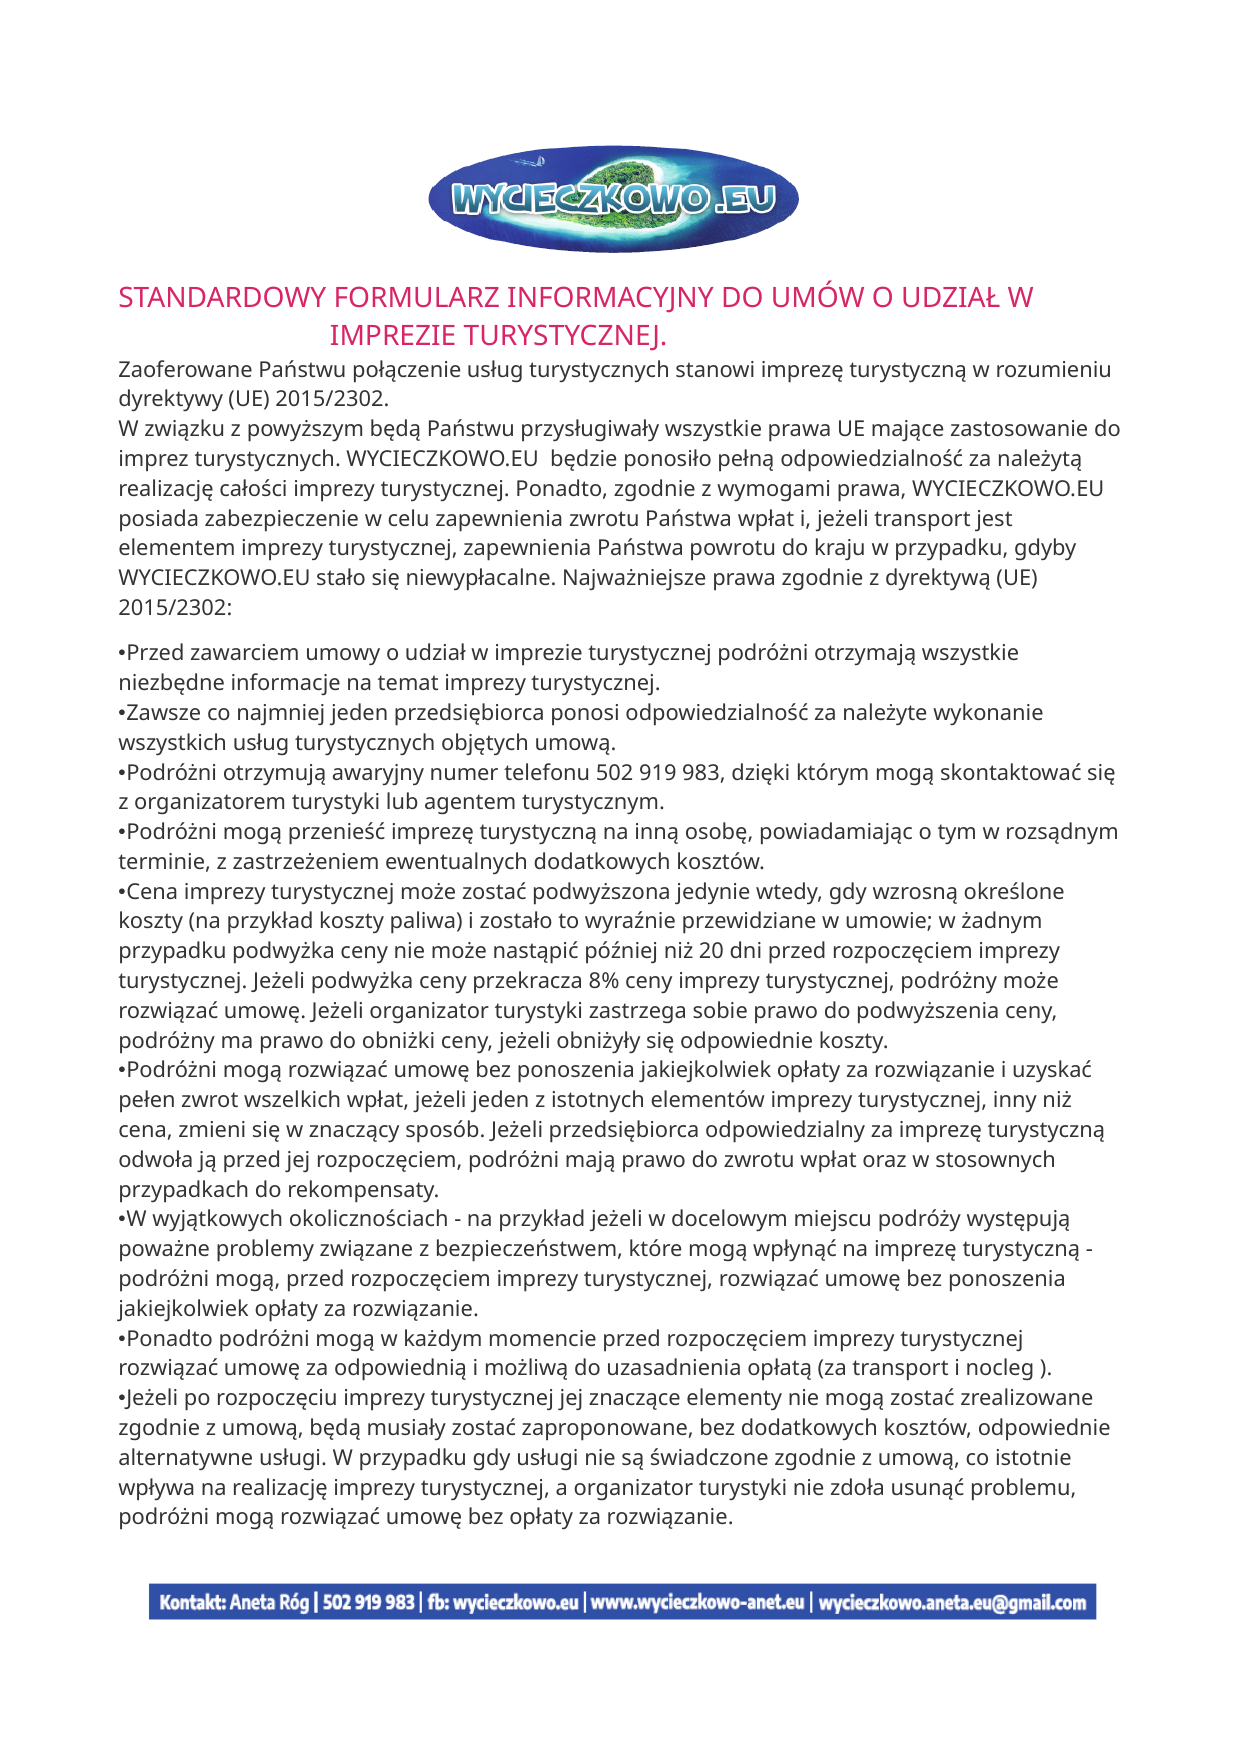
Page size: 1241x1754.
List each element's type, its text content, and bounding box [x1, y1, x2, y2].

list Podróżni mogą rozwiązać umowę bez ponoszenia jakiejkolwiek opłaty za rozwiązanie i uzyskać pełen zwrot wszelkich wpłat, jeżeli jeden z istotnych elementów imprezy turystycznej, inny niż cena, zmieni się w znaczący sposób. Jeżeli przedsiębiorca odpowiedzialny za imprezę turystyczną odwoła ją przed jej rozpoczęciem, podróżni mają prawo do zwrotu wpłat oraz w stosownych przypadkach do rekompensaty. [118, 1054, 1122, 1203]
list Podróżni mogą przenieść imprezę turystyczną na inną osobę, powiadamiając o tym w rozsądnym terminie, z zastrzeżeniem ewentualnych dodatkowych kosztów. [118, 816, 1122, 876]
picture [118, 1568, 1123, 1633]
list W wyjątkowych okolicznościach - na przykład jeżeli w docelowym miejscu podróży występują poważne problemy związane z bezpieczeństwem, które mogą wpłynąć na imprezę turystyczną - podróżni mogą, przed rozpoczęciem imprezy turystycznej, rozwiązać umowę bez ponoszenia jakiejkolwiek opłaty za rozwiązanie. [118, 1203, 1122, 1322]
text Zaoferowane Państwu połączenie usług turystycznych stanowi imprezę turystyczną w rozumieniu dyrektywy (UE) 2015/2302. W związku z powyższym będą Państwu przysługiwały wszystkie prawa UE mające zastosowanie do imprez turystycznych. WYCIECZKOWO.EU będzie ponosiło pełną odpowiedzialność za należytą realizację całości imprezy turystycznej. Ponadto, zgodnie z wymogami prawa, WYCIECZKOWO.EU posiada zabezpieczenie w celu zapewnienia zwrotu Państwa wpłat i, jeżeli transport jest elementem imprezy turystycznej, zapewnienia Państwa powrotu do kraju w przypadku, gdyby WYCIECZKOWO.EU stało się niewypłacalne. Najważniejsze prawa zgodnie z dyrektywą (UE) 2015/2302: [118, 353, 1122, 622]
list Cena imprezy turystycznej może zostać podwyższona jedynie wtedy, gdy wzrosną określone koszty (na przykład koszty paliwa) i zostało to wyraźnie przewidziane w umowie; w żadnym przypadku podwyżka ceny nie może nastąpić później niż 20 dni przed rozpoczęciem imprezy turystycznej. Jeżeli podwyżka ceny przekracza 8% ceny imprezy turystycznej, podróżny może rozwiązać umowę. Jeżeli organizator turystyki zastrzega sobie prawo do podwyższenia ceny, podróżny ma prawo do obniżki ceny, jeżeli obniżyły się odpowiednie koszty. [118, 876, 1122, 1054]
list Jeżeli po rozpoczęciu imprezy turystycznej jej znaczące elementy nie mogą zostać zrealizowane zgodnie z umową, będą musiały zostać zaproponowane, bez dodatkowych kosztów, odpowiednie alternatywne usługi. W przypadku gdy usługi nie są świadczone zgodnie z umową, co istotnie wpływa na realizację imprezy turystycznej, a organizator turystyki nie zdoła usunąć problemu, podróżni mogą rozwiązać umowę bez opłaty za rozwiązanie. [118, 1382, 1122, 1531]
picture [123, 112, 1113, 277]
list Przed zawarciem umowy o udział w imprezie turystycznej podróżni otrzymają wszystkie niezbędne informacje na temat imprezy turystycznej. [118, 637, 1122, 697]
text IMPREZIE TURYSTYCZNEJ. [118, 315, 1122, 353]
list Ponadto podróżni mogą w każdym momencie przed rozpoczęciem imprezy turystycznej rozwiązać umowę za odpowiednią i możliwą do uzasadnienia opłatą (za transport i nocleg ). [118, 1322, 1122, 1382]
list Podróżni otrzymują awaryjny numer telefonu 502 919 983, dzięki którym mogą skontaktować się z organizatorem turystyki lub agentem turystycznym. [118, 756, 1122, 816]
list Zawsze co najmniej jeden przedsiębiorca ponosi odpowiedzialność za należyte wykonanie wszystkich usług turystycznych objętych umową. [118, 697, 1122, 756]
text STANDARDOWY FORMULARZ INFORMACYJNY DO UMÓW O UDZIAŁ W [118, 118, 1122, 315]
